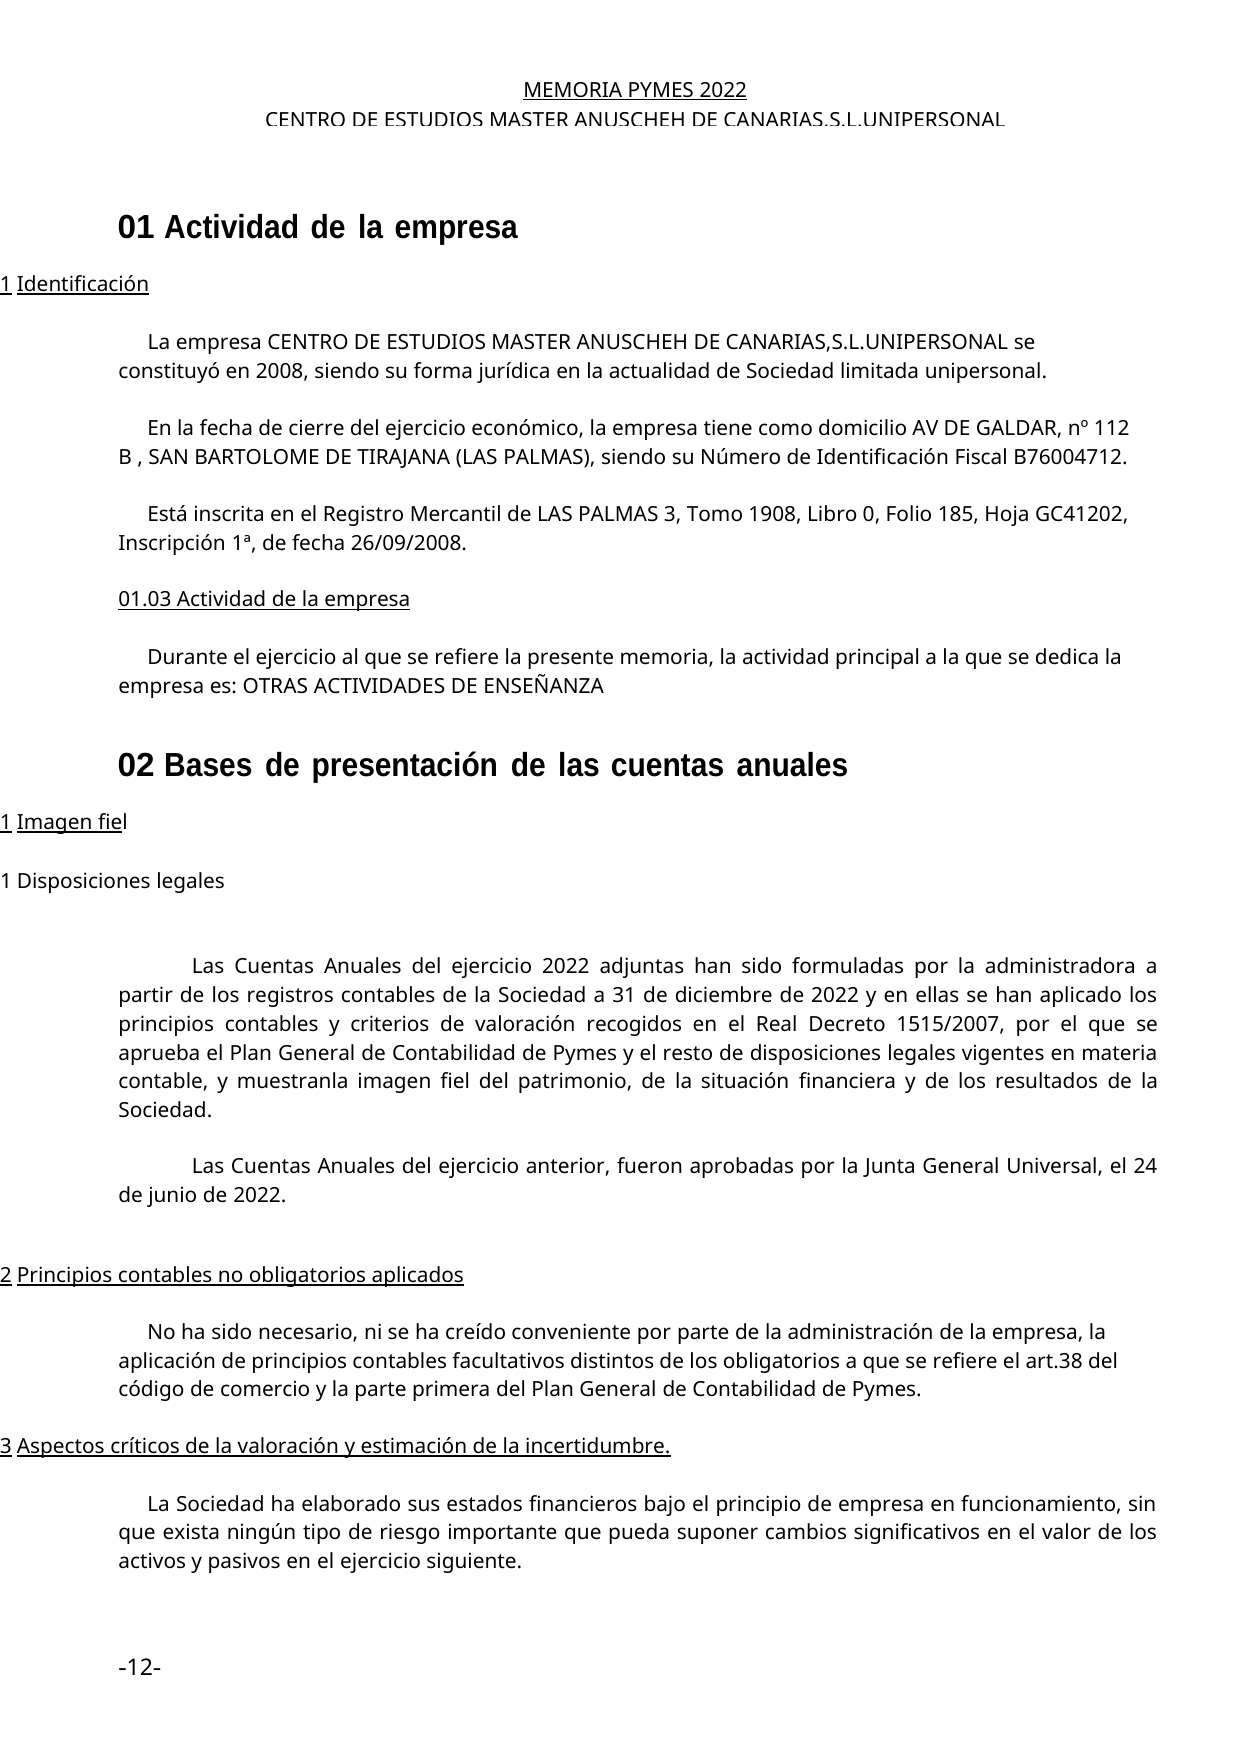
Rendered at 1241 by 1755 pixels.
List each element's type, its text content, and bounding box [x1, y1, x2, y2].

list Principios contables no obligatorios aplicados [0, 1260, 1218, 1288]
text No ha sido necesario, ni se ha creído conveniente por parte de la administración de la empresa, la aplicación de principios contables facultativos distintos de los obligatorios a que se refiere el art.38 del código de comercio y la parte primera del Plan General de Contabilidad de Pymes. [118, 1317, 1142, 1403]
text constituyó en 2008, siendo su forma jurídica en la actualidad de Sociedad limitada unipersonal. [118, 356, 1218, 384]
list Actividad de la empresa [117, 207, 1218, 245]
text Las Cuentas Anuales del ejercicio 2022 adjuntas han sido formuladas por la administradora a partir de los registros contables de la Sociedad a 31 de diciembre de 2022 y en ellas se han aplicado los principios contables y criterios de valoración recogidos en el Real Decreto 1515/2007, por el que se aprueba el Plan General de Contabilidad de Pymes y el resto de disposiciones legales vigentes en materia contable, y muestranla imagen fiel del patrimonio, de la situación financiera y de los resultados de la Sociedad. [118, 952, 1158, 1123]
text 01.03 Actividad de la empresa [118, 584, 1218, 613]
text Las Cuentas Anuales del ejercicio anterior, fueron aprobadas por la Junta General Universal, el 24 de junio de 2022. [118, 1151, 1158, 1208]
text Durante el ejercicio al que se refiere la presente memoria, la actividad principal a la que se dedica la empresa es: OTRAS ACTIVIDADES DE ENSEÑANZA [118, 642, 1142, 699]
list Identificación [0, 269, 1218, 298]
text La Sociedad ha elaborado sus estados financieros bajo el principio de empresa en funcionamiento, sin que exista ningún tipo de riesgo importante que pueda suponer cambios significativos en el valor de los activos y pasivos en el ejercicio siguiente. [118, 1489, 1158, 1574]
text La empresa CENTRO DE ESTUDIOS MASTER ANUSCHEH DE CANARIAS,S.L.UNIPERSONAL se [147, 327, 1218, 356]
list Imagen fiel [0, 807, 1218, 836]
text En la fecha de cierre del ejercicio económico, la empresa tiene como domicilio AV DE GALDAR, nº 112 B , SAN BARTOLOME DE TIRAJANA (LAS PALMAS), siendo su Número de Identificación Fiscal B76004712. [118, 413, 1142, 470]
text Está inscrita en el Registro Mercantil de LAS PALMAS 3, Tomo 1908, Libro 0, Folio 185, Hoja GC41202, Inscripción 1ª, de fecha 26/09/2008. [118, 499, 1142, 556]
list Disposiciones legales [0, 866, 1218, 894]
list Aspectos críticos de la valoración y estimación de la incertidumbre. [0, 1431, 1218, 1459]
list Bases de presentación de las cuentas anuales [117, 745, 1218, 783]
